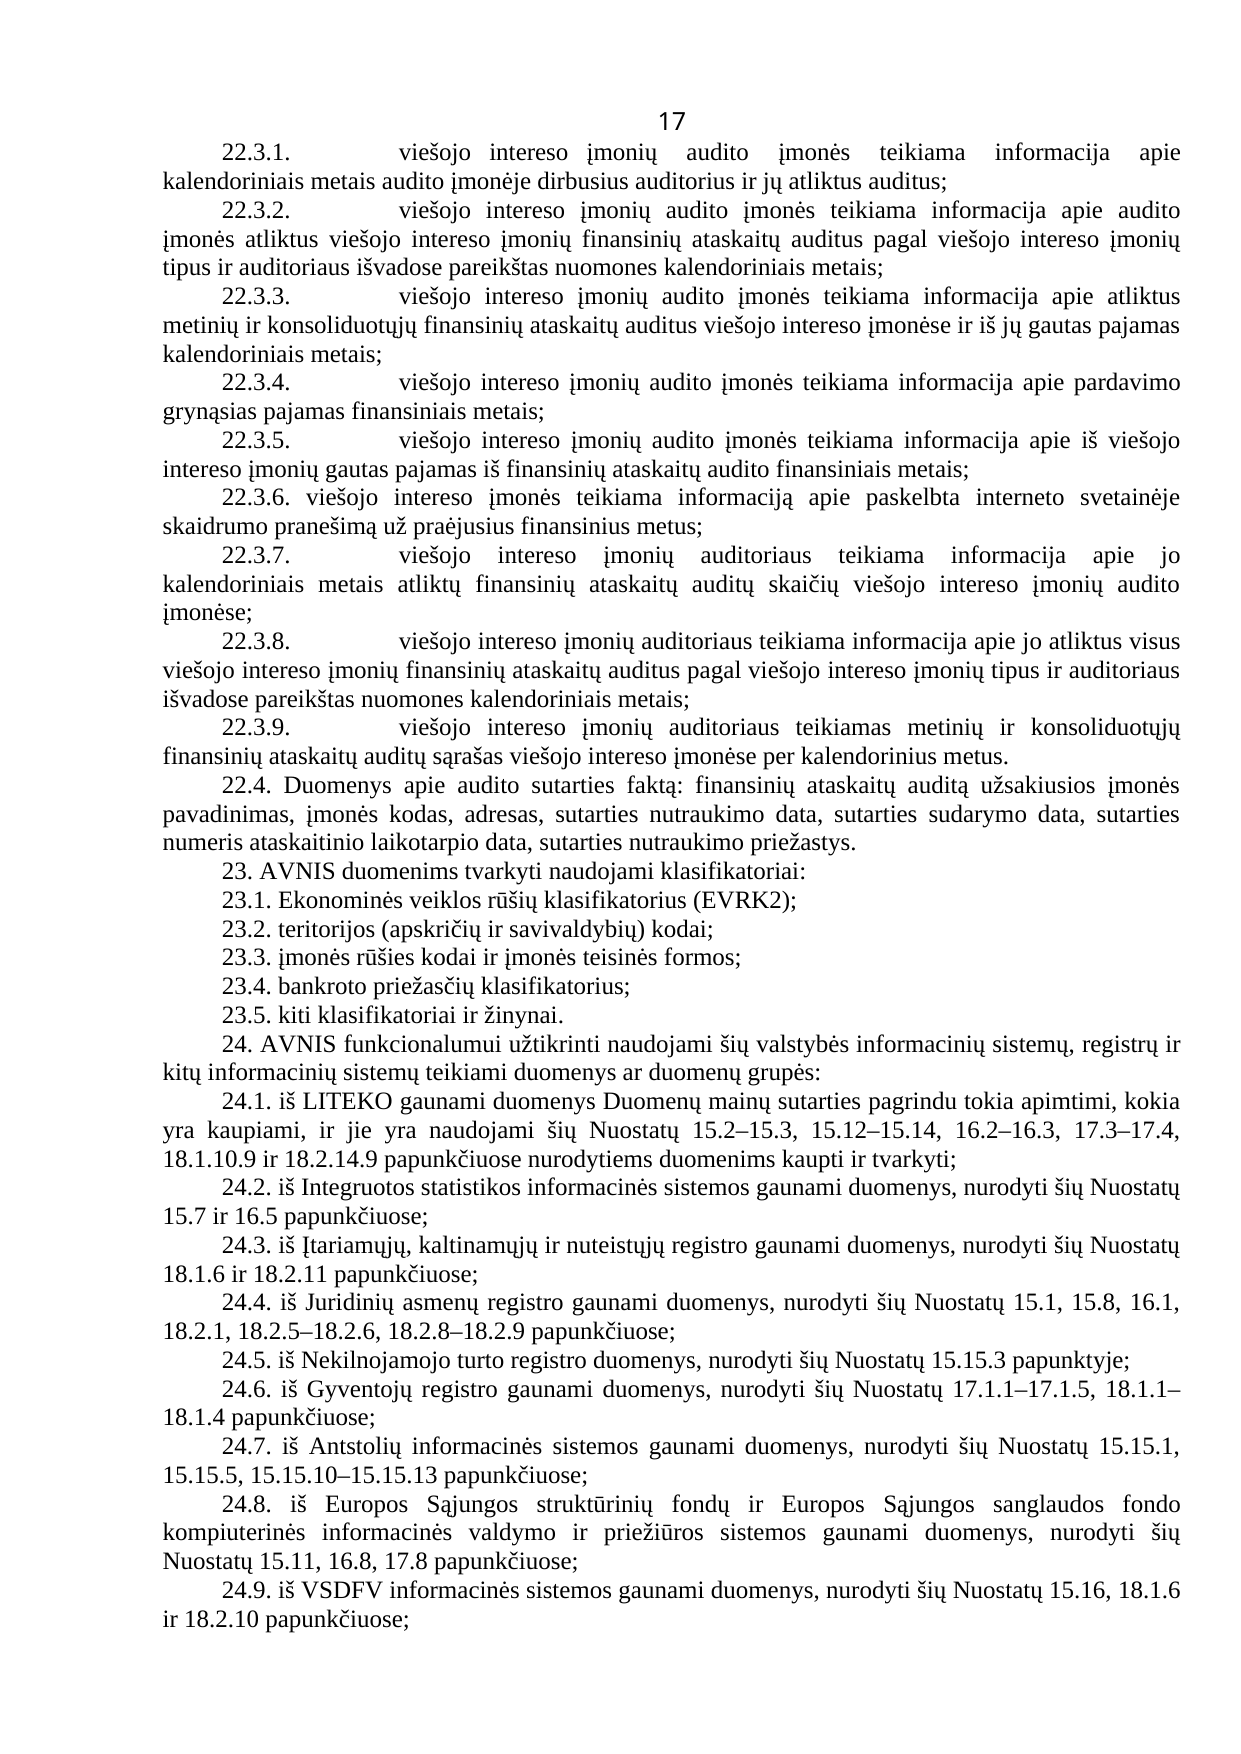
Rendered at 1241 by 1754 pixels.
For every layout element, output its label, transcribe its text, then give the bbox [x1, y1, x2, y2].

text 22.3.3. viešojo intereso įmonių audito įmonės teikiama informacija apie atliktus metinių ir konsoliduotųjų finansinių ataskaitų auditus viešojo intereso įmonėse ir iš jų gautas pajamas kalendoriniais metais; [162, 281, 1181, 367]
text 24.7. iš Antstolių informacinės sistemos gaunami duomenys, nurodyti šių Nuostatų 15.15.1, 15.15.5, 15.15.10–15.15.13 papunkčiuose; [162, 1431, 1181, 1489]
text 24.5. iš Nekilnojamojo turto registro duomenys, nurodyti šių Nuostatų 15.15.3 papunktyje; [162, 1345, 1181, 1374]
text 24.8. iš Europos Sąjungos struktūrinių fondų ir Europos Sąjungos sanglaudos fondo kompiuterinės informacinės valdymo ir priežiūros sistemos gaunami duomenys, nurodyti šių Nuostatų 15.11, 16.8, 17.8 papunkčiuose; [162, 1489, 1181, 1575]
text 22.3.2. viešojo intereso įmonių audito įmonės teikiama informacija apie audito įmonės atliktus viešojo intereso įmonių finansinių ataskaitų auditus pagal viešojo intereso įmonių tipus ir auditoriaus išvadose pareikštas nuomones kalendoriniais metais; [162, 195, 1181, 281]
text 24. AVNIS funkcionalumui užtikrinti naudojami šių valstybės informacinių sistemų, registrų ir kitų informacinių sistemų teikiami duomenys ar duomenų grupės: [162, 1029, 1181, 1086]
text 24.2. iš Integruotos statistikos informacinės sistemos gaunami duomenys, nurodyti šių Nuostatų 15.7 ir 16.5 papunkčiuose; [162, 1172, 1181, 1230]
text 23.2. teritorijos (apskričių ir savivaldybių) kodai; [162, 914, 1181, 942]
text 22.4. Duomenys apie audito sutarties faktą: finansinių ataskaitų auditą užsakiusios įmonės pavadinimas, įmonės kodas, adresas, sutarties nutraukimo data, sutarties sudarymo data, sutarties numeris ataskaitinio laikotarpio data, sutarties nutraukimo priežastys. [162, 770, 1181, 856]
text 23.3. įmonės rūšies kodai ir įmonės teisinės formos; [162, 942, 1181, 971]
text 22.3.5. viešojo intereso įmonių audito įmonės teikiama informacija apie iš viešojo intereso įmonių gautas pajamas iš finansinių ataskaitų audito finansiniais metais; [162, 425, 1181, 482]
text 24.9. iš VSDFV informacinės sistemos gaunami duomenys, nurodyti šių Nuostatų 15.16, 18.1.6 ir 18.2.10 papunkčiuose; [162, 1575, 1181, 1632]
text 22.3.7. viešojo intereso įmonių auditoriaus teikiama informacija apie jo kalendoriniais metais atliktų finansinių ataskaitų auditų skaičių viešojo intereso įmonių audito įmonėse; [162, 540, 1181, 626]
text 22.3.4. viešojo intereso įmonių audito įmonės teikiama informacija apie pardavimo grynąsias pajamas finansiniais metais; [162, 367, 1181, 425]
text 24.1. iš LITEKO gaunami duomenys Duomenų mainų sutarties pagrindu tokia apimtimi, kokia yra kaupiami, ir jie yra naudojami šių Nuostatų 15.2–15.3, 15.12–15.14, 16.2–16.3, 17.3–17.4, 18.1.10.9 ir 18.2.14.9 papunkčiuose nurodytiems duomenims kaupti ir tvarkyti; [162, 1086, 1181, 1172]
text 23.4. bankroto priežasčių klasifikatorius; [162, 971, 1181, 1000]
text 23.1. Ekonominės veiklos rūšių klasifikatorius (EVRK2); [162, 885, 1181, 914]
text 24.3. iš Įtariamųjų, kaltinamųjų ir nuteistųjų registro gaunami duomenys, nurodyti šių Nuostatų 18.1.6 ir 18.2.11 papunkčiuose; [162, 1230, 1181, 1287]
text 22.3.1. viešojo intereso įmonių audito įmonės teikiama informacija apie kalendoriniais metais audito įmonėje dirbusius auditorius ir jų atliktus auditus; [162, 137, 1181, 195]
text 22.3.8. viešojo intereso įmonių auditoriaus teikiama informacija apie jo atliktus visus viešojo intereso įmonių finansinių ataskaitų auditus pagal viešojo intereso įmonių tipus ir auditoriaus išvadose pareikštas nuomones kalendoriniais metais; [162, 626, 1181, 712]
text 24.6. iš Gyventojų registro gaunami duomenys, nurodyti šių Nuostatų 17.1.1–17.1.5, 18.1.1–18.1.4 papunkčiuose; [162, 1374, 1181, 1431]
text 22.3.6. viešojo intereso įmonės teikiama informaciją apie paskelbta interneto svetainėje skaidrumo pranešimą už praėjusius finansinius metus; [162, 482, 1181, 540]
text 22.3.9. viešojo intereso įmonių auditoriaus teikiamas metinių ir konsoliduotųjų finansinių ataskaitų auditų sąrašas viešojo intereso įmonėse per kalendorinius metus. [162, 712, 1181, 770]
text 23. AVNIS duomenims tvarkyti naudojami klasifikatoriai: [162, 856, 1181, 885]
text 23.5. kiti klasifikatoriai ir žinynai. [162, 1000, 1181, 1029]
text 24.4. iš Juridinių asmenų registro gaunami duomenys, nurodyti šių Nuostatų 15.1, 15.8, 16.1, 18.2.1, 18.2.5–18.2.6, 18.2.8–18.2.9 papunkčiuose; [162, 1287, 1181, 1345]
